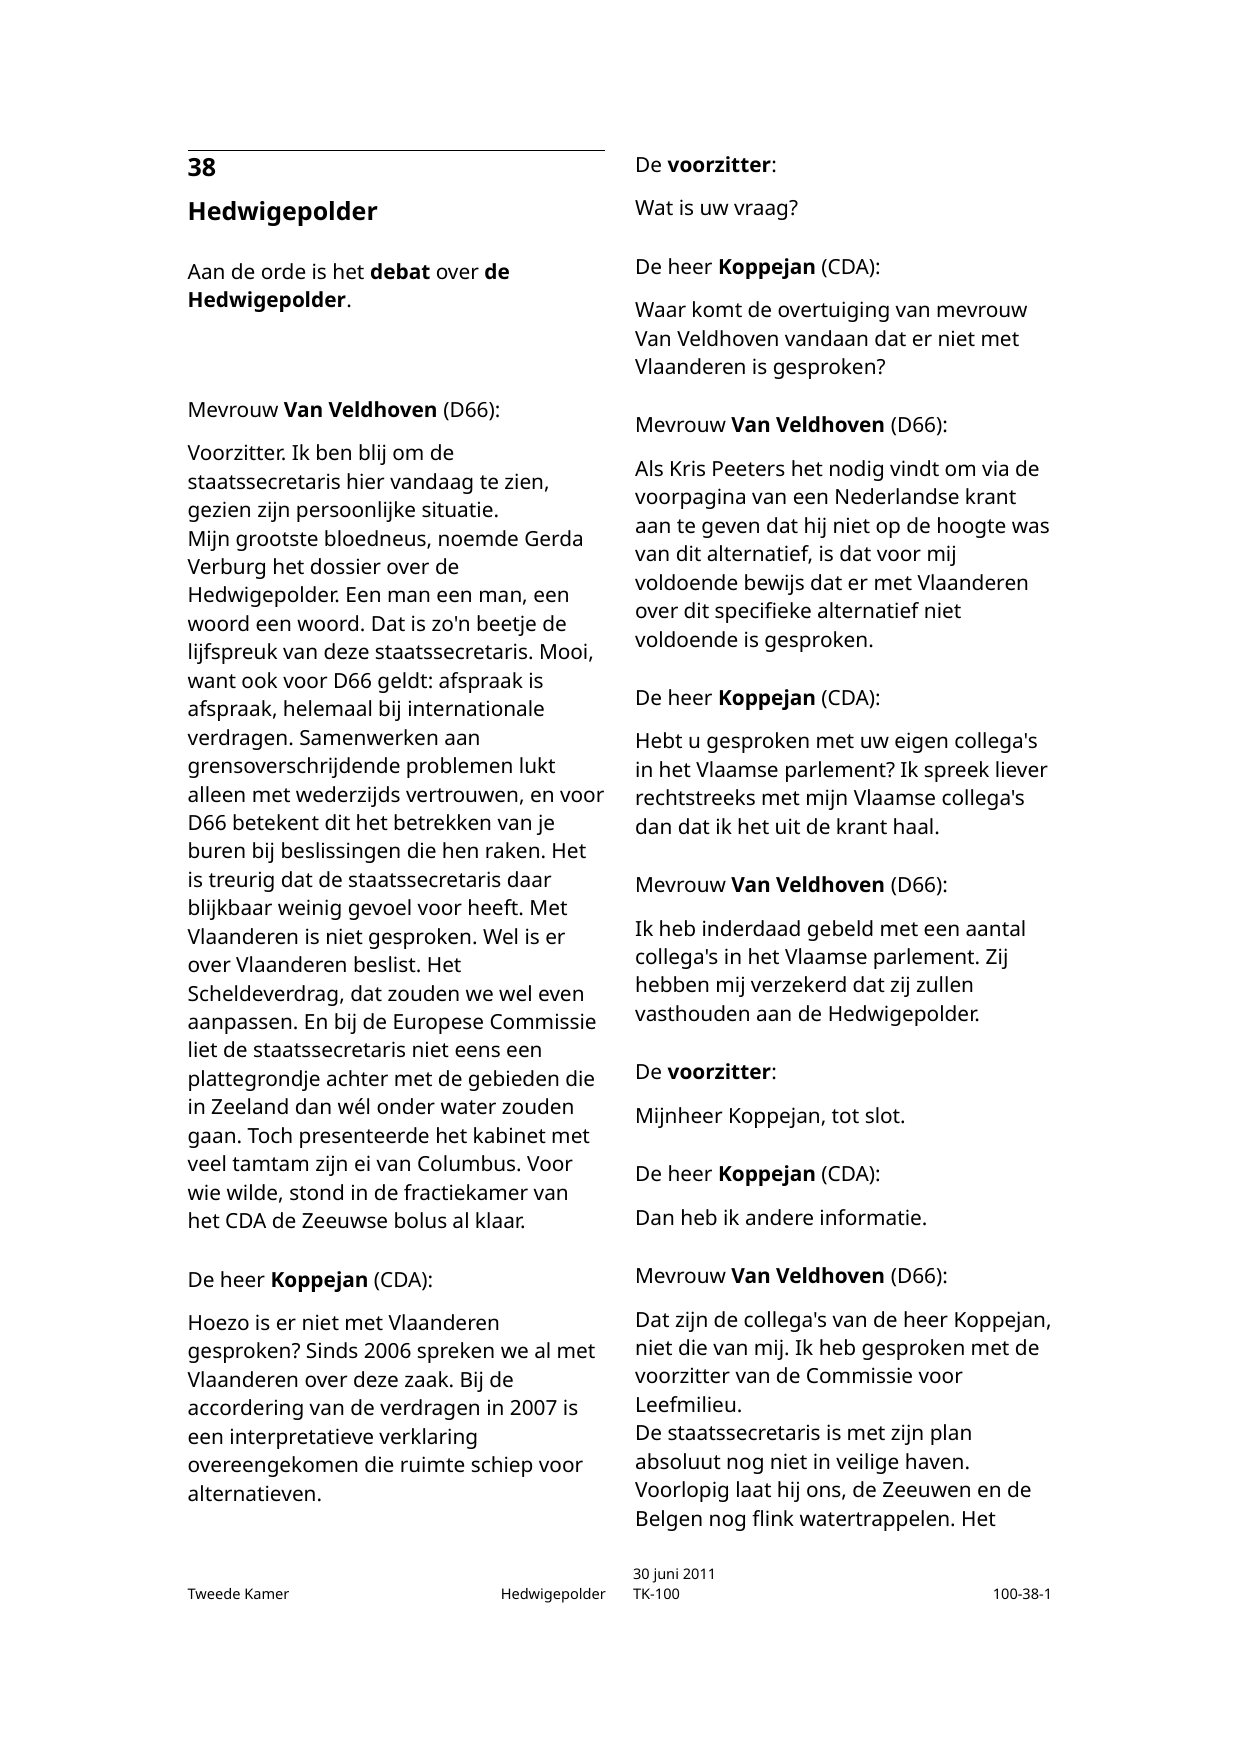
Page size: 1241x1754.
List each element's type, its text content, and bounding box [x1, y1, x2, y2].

text Mijn grootste bloedneus, noemde Gerda Verburg het dossier over de Hedwigepolder. Een man een man, een woord een woord. Dat is zo'n beetje de lijfspreuk van deze staatssecretaris. Mooi, want ook voor D66 geldt: afspraak is afspraak, helemaal bij internationale verdragen. Samenwerken aan grensoverschrijdende problemen lukt alleen met wederzijds vertrouwen, en voor D66 betekent dit het betrekken van je buren bij beslissingen die hen raken. Het is treurig dat de staatssecretaris daar blijkbaar weinig gevoel voor heeft. Met Vlaanderen is niet gesproken. Wel is er over Vlaanderen beslist. Het Scheldeverdrag, dat zouden we wel even aanpassen. En bij de Europese Commissie liet de staatssecretaris niet eens een plattegrondje achter met de gebieden die in Zeeland dan wél onder water zouden gaan. Toch presenteerde het kabinet met veel tamtam zijn ei van Columbus. Voor wie wilde, stond in de fractiekamer van het CDA de Zeeuwse bolus al klaar. [187, 524, 605, 1235]
text Mevrouw Van Veldhoven (D66): [635, 1261, 1053, 1290]
text Als Kris Peeters het nodig vindt om via de voorpagina van een Nederlandse krant aan te geven dat hij niet op de hoogte was van dit alternatief, is dat voor mij voldoende bewijs dat er met Vlaanderen over dit specifieke alternatief niet voldoende is gesproken. [635, 454, 1053, 653]
text Voorzitter. Ik ben blij om de staatssecretaris hier vandaag te zien, gezien zijn persoonlijke situatie. [187, 438, 605, 524]
text Aan de orde is het debat over de Hedwigepolder. [187, 257, 605, 314]
text Mevrouw Van Veldhoven (D66): [635, 411, 1053, 439]
text De voorzitter: [635, 1057, 1053, 1086]
text  [187, 344, 605, 372]
text Waar komt de overtuiging van mevrouw Van Veldhoven vandaan dat er niet met Vlaanderen is gesproken? [635, 295, 1053, 381]
text 38 [187, 151, 605, 184]
text De heer Koppejan (CDA): [635, 1159, 1053, 1188]
text Dan heb ik andere informatie. [635, 1203, 1053, 1231]
text Wat is uw vraag? [635, 193, 1053, 222]
text De staatssecretaris is met zijn plan absoluut nog niet in veilige haven. Voorlopig laat hij ons, de Zeeuwen en de Belgen nog flink watertrappelen. Het [635, 1418, 1053, 1532]
text Hoezo is er niet met Vlaanderen gesproken? Sinds 2006 spreken we al met Vlaanderen over deze zaak. Bij de accordering van de verdragen in 2007 is een interpretatieve verklaring overeengekomen die ruimte schiep voor alternatieven. [187, 1308, 605, 1507]
text Mevrouw Van Veldhoven (D66): [187, 395, 605, 423]
text De heer Koppejan (CDA): [187, 1265, 605, 1293]
text De voorzitter: [635, 150, 1053, 178]
text Dat zijn de collega's van de heer Koppejan, niet die van mij. Ik heb gesproken met de voorzitter van de Commissie voor Leefmilieu. [635, 1305, 1053, 1418]
text Mijnheer Koppejan, tot slot. [635, 1101, 1053, 1129]
text Hedwigepolder [187, 193, 605, 227]
text De heer Koppejan (CDA): [635, 683, 1053, 712]
text Mevrouw Van Veldhoven (D66): [635, 870, 1053, 899]
text Hebt u gesproken met uw eigen collega's in het Vlaamse parlement? Ik spreek liever rechtstreeks met mijn Vlaamse collega's dan dat ik het uit de krant haal. [635, 727, 1053, 840]
text Ik heb inderdaad gebeld met een aantal collega's in het Vlaamse parlement. Zij hebben mij verzekerd dat zij zullen vasthouden aan de Hedwigepolder. [635, 914, 1053, 1027]
text De heer Koppejan (CDA): [635, 252, 1053, 280]
